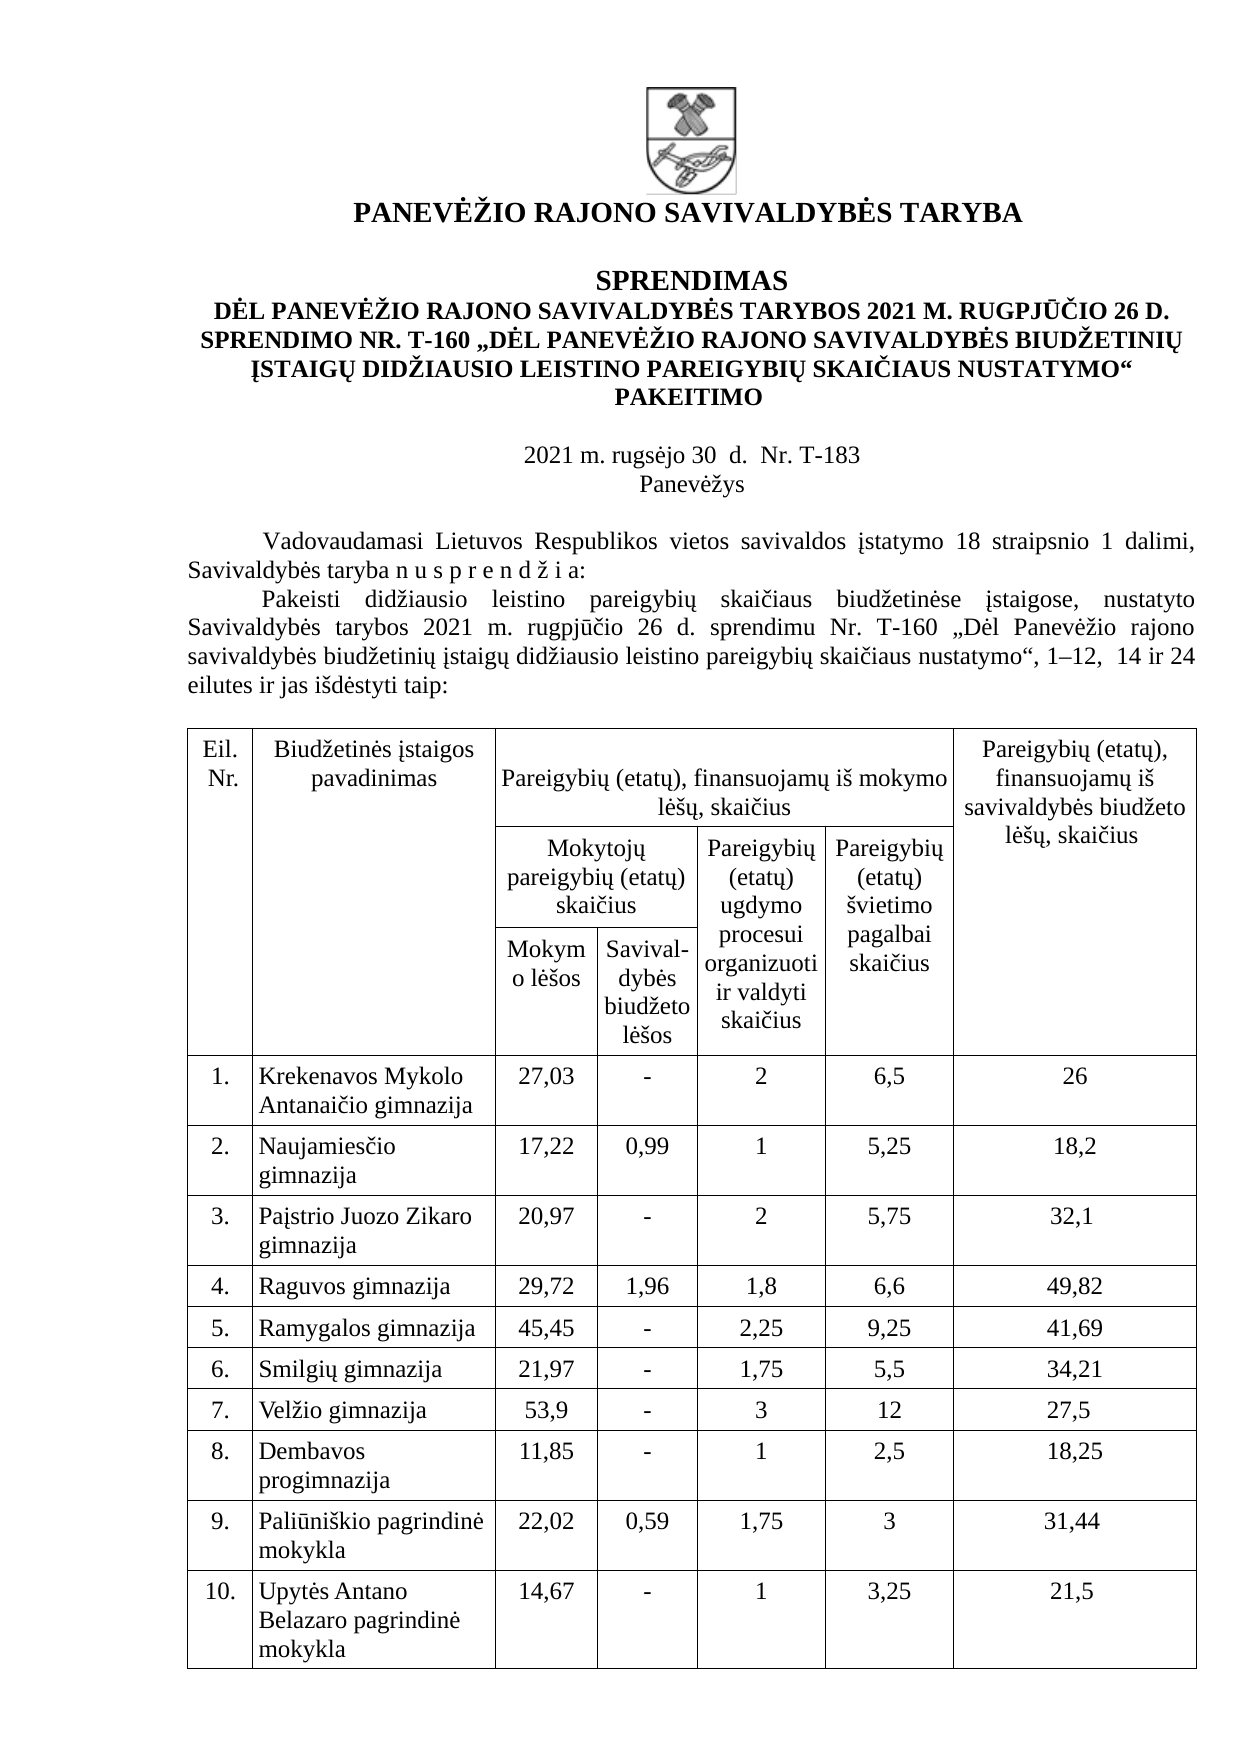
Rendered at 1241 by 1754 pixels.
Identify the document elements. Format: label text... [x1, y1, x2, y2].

table_cell Pareigybių (etatų) švietimo pagalbai skaičius [826, 827, 953, 1054]
table_cell 6. [188, 1348, 252, 1388]
table_cell - [598, 1056, 697, 1124]
table_cell 3. [188, 1196, 252, 1264]
table_cell 5,25 [826, 1126, 953, 1194]
table_cell 53,9 [496, 1389, 597, 1429]
table_cell - [598, 1348, 697, 1388]
table_cell Pareigybių (etatų) ugdymo procesui organizuoti ir valdyti skaičius [698, 827, 825, 1054]
table_cell 2 [698, 1056, 825, 1124]
table_cell 0,99 [598, 1126, 697, 1194]
table_cell 1 [698, 1126, 825, 1194]
table_cell Paliūniškio pagrindinė mokykla [253, 1501, 495, 1569]
table_cell Velžio gimnazija [253, 1389, 495, 1429]
table_cell 12 [826, 1389, 953, 1429]
table_cell - [598, 1571, 697, 1668]
table_cell - [598, 1307, 697, 1347]
table_cell Raguvos gimnazija [253, 1266, 495, 1306]
table_cell 4. [188, 1266, 252, 1306]
table_cell Mokytojų pareigybių (etatų) skaičius [496, 827, 697, 927]
table_cell 1,75 [698, 1501, 825, 1569]
table_header Pareigybių (etatų), finansuojamų iš savivaldybės biudžeto lėšų, skaičius [954, 729, 1196, 1054]
table_header Pareigybių (etatų), finansuojamų iš mokymo lėšų, skaičius [496, 729, 953, 826]
table_cell 2 [698, 1196, 825, 1264]
table_cell 0,59 [598, 1501, 697, 1569]
table_cell 8. [188, 1431, 252, 1499]
table_cell 34,21 [954, 1348, 1196, 1388]
text Vadovaudamasi Lietuvos Respublikos vietos savivaldos įstatymo 18 straipsnio 1 dalimi, Savivaldybės taryba n u s p r e n d ž i a: [187, 526, 1196, 584]
table_cell 22,02 [496, 1501, 597, 1569]
table_cell 49,82 [954, 1266, 1196, 1306]
table_cell Smilgių gimnazija [253, 1348, 495, 1388]
table_cell 18,2 [954, 1126, 1196, 1194]
text DĖL PANEVĖŽIO RAJONO SAVIVALDYBĖS TARYBOS 2021 M. RUGPJŪČIO 26 D. SPRENDIMO NR. T-160 „DĖL PANEVĖŽIO RAJONO SAVIVALDYBĖS BIUDŽETINIŲ ĮSTAIGŲ DIDŽIAUSIO LEISTINO PAREIGYBIŲ SKAIČIAUS NUSTATYMO“ PAKEITIMO [187, 296, 1196, 411]
text Panevėžys [187, 469, 1196, 497]
table_cell 21,5 [954, 1571, 1196, 1668]
table_cell Krekenavos Mykolo Antanaičio gimnazija [253, 1056, 495, 1124]
table_cell 27,5 [954, 1389, 1196, 1429]
table_cell 14,67 [496, 1571, 597, 1668]
table_cell 45,45 [496, 1307, 597, 1347]
table_cell 26 [954, 1056, 1196, 1124]
table_cell 6,5 [826, 1056, 953, 1124]
table_cell 9. [188, 1501, 252, 1569]
table_cell 6,6 [826, 1266, 953, 1306]
table_cell 27,03 [496, 1056, 597, 1124]
table_cell 1,8 [698, 1266, 825, 1306]
table_cell 31,44 [954, 1501, 1196, 1569]
text SPRENDIMAS [187, 263, 1196, 296]
table_cell Savival- dybės biudžeto lėšos [598, 928, 697, 1054]
table_cell - [598, 1196, 697, 1264]
table_cell Upytės Antano Belazaro pagrindinė mokykla [253, 1571, 495, 1668]
table_cell 1. [188, 1056, 252, 1124]
table_cell - [598, 1389, 697, 1429]
table_cell Mokymo lėšos [496, 928, 597, 1054]
table_cell 1 [698, 1571, 825, 1668]
table_header Biudžetinės įstaigos pavadinimas [253, 729, 495, 1054]
table_cell 2. [188, 1126, 252, 1194]
table_cell 17,22 [496, 1126, 597, 1194]
table_cell 41,69 [954, 1307, 1196, 1347]
table_cell 3 [698, 1389, 825, 1429]
table_cell 7. [188, 1389, 252, 1429]
table_cell Naujamiesčio gimnazija [253, 1126, 495, 1194]
table_cell 10. [188, 1571, 252, 1668]
text Pakeisti didžiausio leistino pareigybių skaičiaus biudžetinėse įstaigose, nustatyto Savivaldybės tarybos 2021 m. rugpjūčio 26 d. sprendimu Nr. T-160 „Dėl Panevėžio rajono savivaldybės biudžetinių įstaigų didžiausio leistino pareigybių skaičiaus nustatymo“, 1–12, 14 ir 24 eilutes ir jas išdėstyti taip: [187, 584, 1196, 699]
table_cell 1,96 [598, 1266, 697, 1306]
table_cell 21,97 [496, 1348, 597, 1388]
table_cell 18,25 [954, 1431, 1196, 1499]
table_cell 3 [826, 1501, 953, 1569]
table_cell Ramygalos gimnazija [253, 1307, 495, 1347]
table_cell Paįstrio Juozo Zikaro gimnazija [253, 1196, 495, 1264]
table_cell 1 [698, 1431, 825, 1499]
table_cell 32,1 [954, 1196, 1196, 1264]
table_cell 2,5 [826, 1431, 953, 1499]
table_cell - [598, 1431, 697, 1499]
text PANEVĖŽIO RAJONO SAVIVALDYBĖS TARYBA [187, 196, 1196, 229]
table_header Eil. Nr. [188, 729, 252, 1054]
table_cell Dembavos progimnazija [253, 1431, 495, 1499]
table_cell 20,97 [496, 1196, 597, 1264]
table_cell 29,72 [496, 1266, 597, 1306]
table_cell 3,25 [826, 1571, 953, 1668]
table_cell 5. [188, 1307, 252, 1347]
text 2021 m. rugsėjo 30 d. Nr. T-183 [187, 440, 1196, 469]
table_cell 9,25 [826, 1307, 953, 1347]
table_cell 5,5 [826, 1348, 953, 1388]
table_cell 1,75 [698, 1348, 825, 1388]
table_cell 2,25 [698, 1307, 825, 1347]
table_cell 11,85 [496, 1431, 597, 1499]
table_cell 5,75 [826, 1196, 953, 1264]
